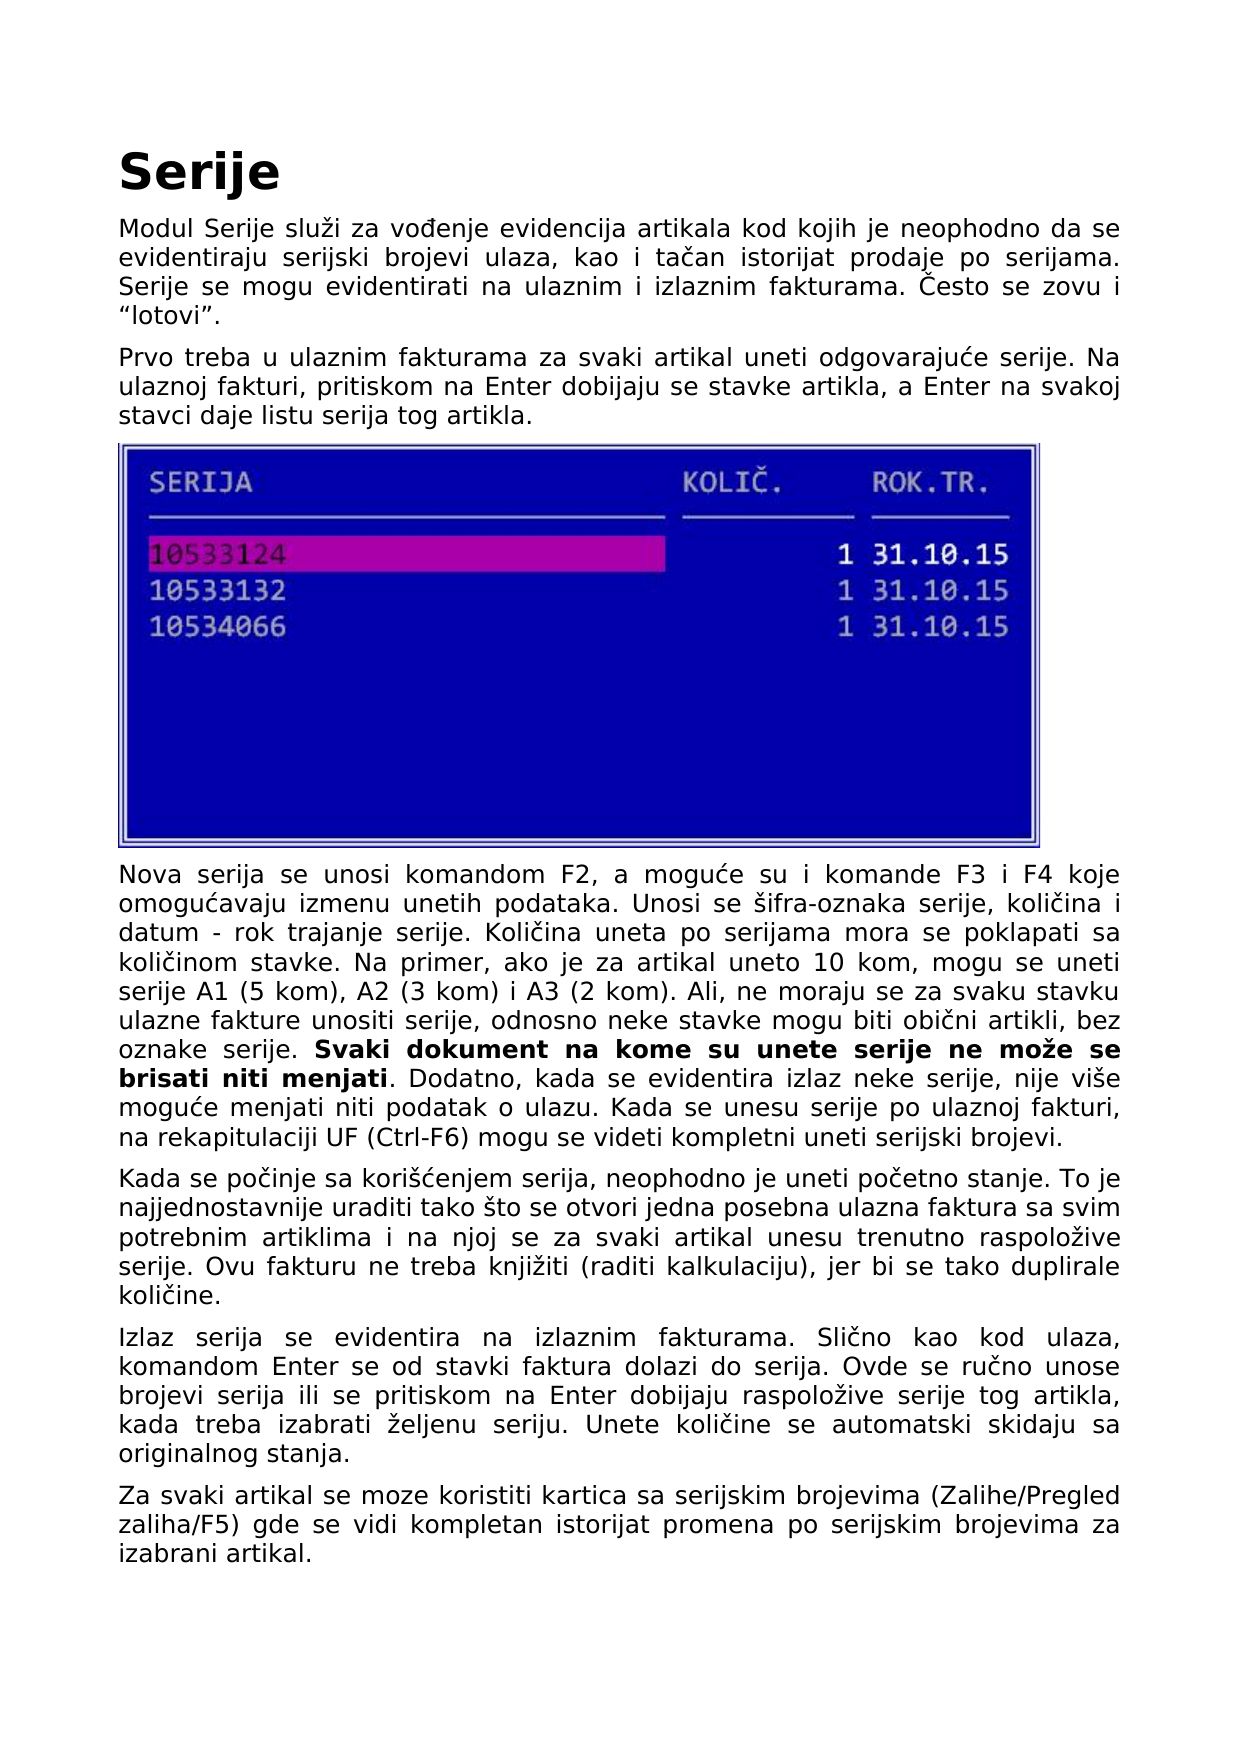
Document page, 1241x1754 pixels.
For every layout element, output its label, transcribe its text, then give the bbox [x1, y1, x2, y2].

picture [118, 443, 1040, 848]
text Modul Serije služi za vođenje evidencija artikala kod kojih je neophodno da se evidentiraju serijski brojevi ulaza, kao i tačan istorijat prodaje po serijama. Serije se mogu evidentirati na ulaznim i izlaznim fakturama. Često se zovu i “lotovi”. [118, 214, 1122, 331]
text Nova serija se unosi komandom F2, a moguće su i komande F3 i F4 koje omogućavaju izmenu unetih podataka. Unosi se šifra-oznaka serije, količina i datum - rok trajanje serije. Količina uneta po serijama mora se poklapati sa količinom stavke. Na primer, ako je za artikal uneto 10 kom, mogu se uneti serije A1 (5 kom), A2 (3 kom) i A3 (2 kom). Ali, ne moraju se za svaku stavku ulazne fakture unositi serije, odnosno neke stavke mogu biti obični artikli, bez oznake serije. Svaki dokument na kome su unete serije ne može se brisati niti menjati. Dodatno, kada se evidentira izlaz neke serije, nije više moguće menjati niti podatak o ulazu. Kada se unesu serije po ulaznoj fakturi, na rekapitulaciji UF (Ctrl-F6) mogu se videti kompletni uneti serijski brojevi. [118, 860, 1122, 1152]
text Izlaz serija se evidentira na izlaznim fakturama. Slično kao kod ulaza, komandom Enter se od stavki faktura dolazi do serija. Ovde se ručno unose brojevi serija ili se pritiskom na Enter dobijaju raspoložive serije tog artikla, kada treba izabrati željenu seriju. Unete količine se automatski skidaju sa originalnog stanja. [118, 1323, 1122, 1468]
subtitle Serije [118, 143, 1122, 201]
text Kada se počinje sa korišćenjem serija, neophodno je uneti početno stanje. To je najjednostavnije uraditi tako što se otvori jedna posebna ulazna faktura sa svim potrebnim artiklima i na njoj se za svaki artikal unesu trenutno raspoložive serije. Ovu fakturu ne treba knjižiti (raditi kalkulaciju), jer bi se tako duplirale količine. [118, 1164, 1122, 1310]
text Za svaki artikal se moze koristiti kartica sa serijskim brojevima (Zalihe/Pregled zaliha/F5) gde se vidi kompletan istorijat promena po serijskim brojevima za izabrani artikal. [118, 1481, 1122, 1568]
text Prvo treba u ulaznim fakturama za svaki artikal uneti odgovarajuće serije. Na ulaznoj fakturi, pritiskom na Enter dobijaju se stavke artikla, a Enter na svakoj stavci daje listu serija tog artikla. [118, 343, 1122, 431]
